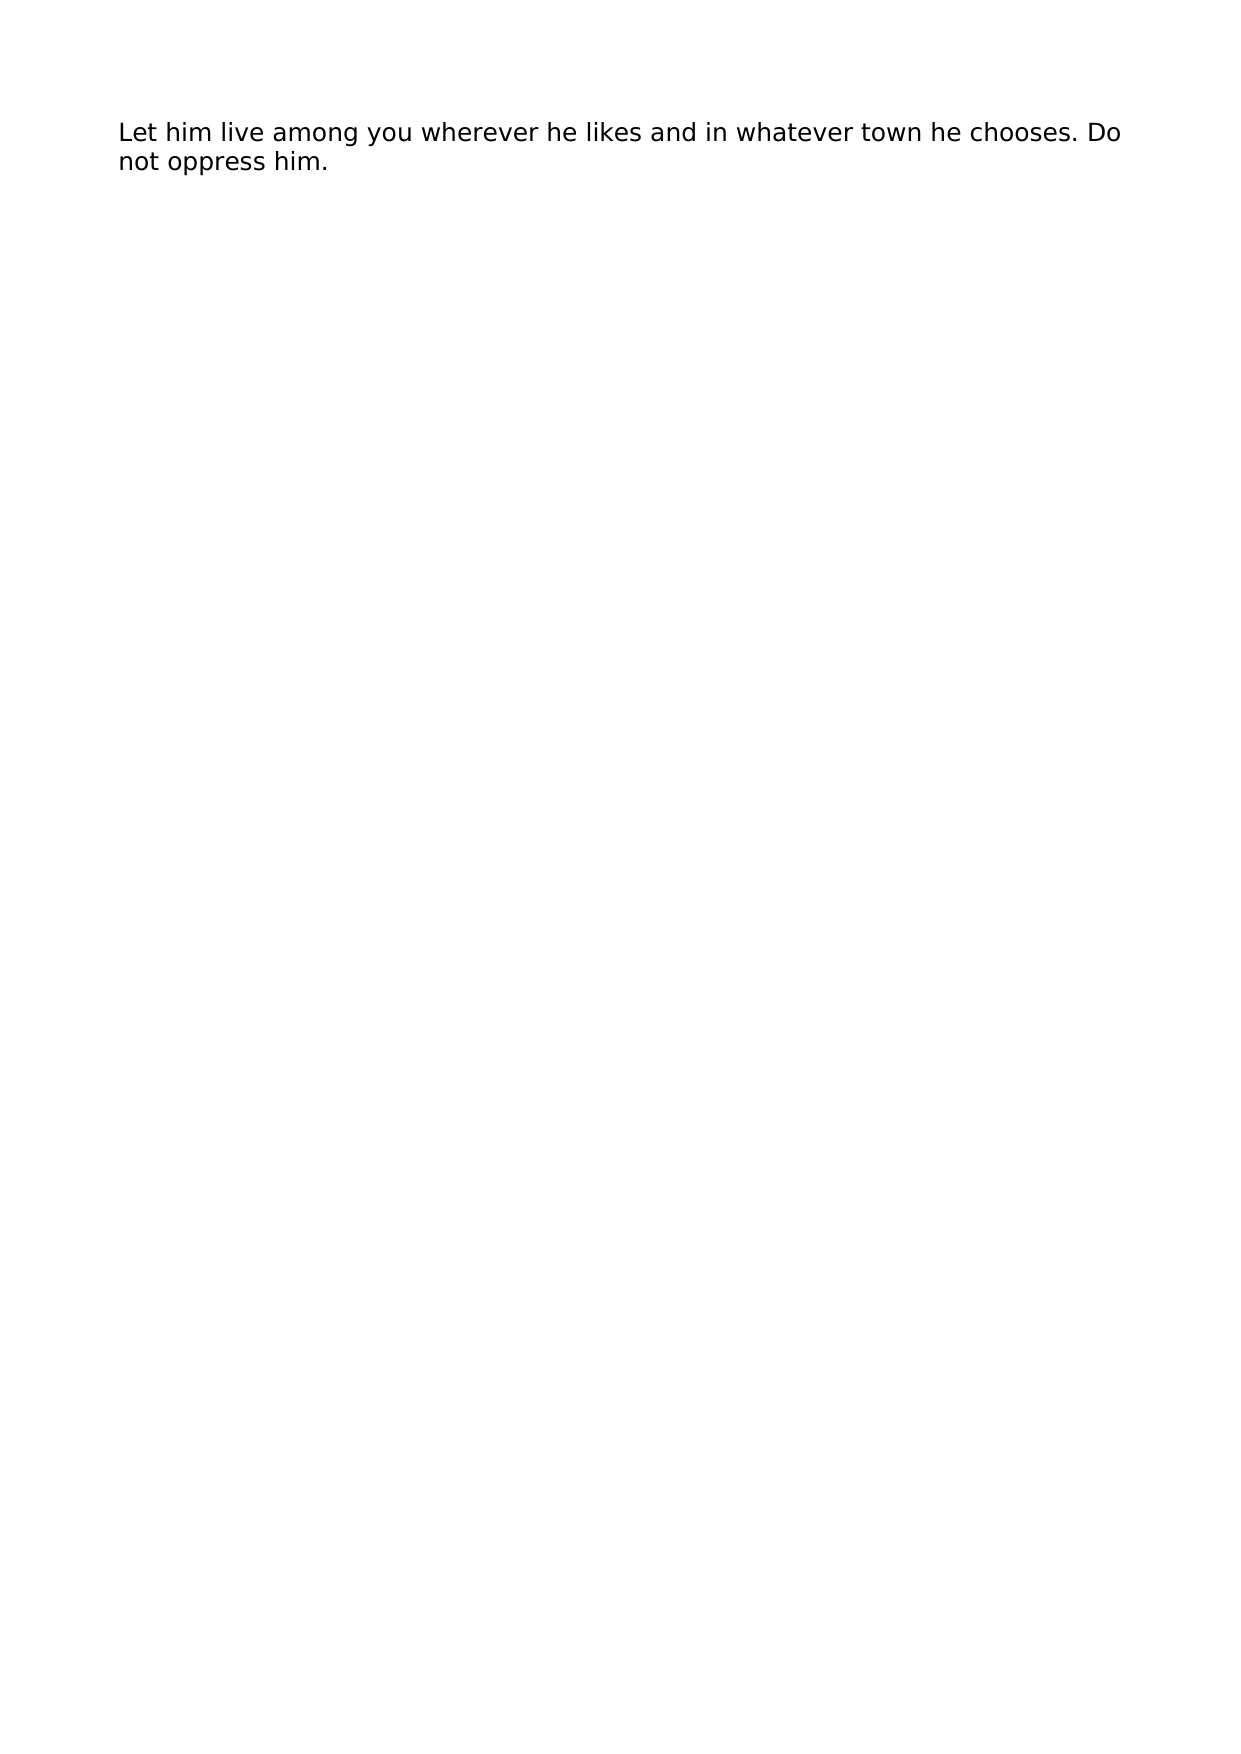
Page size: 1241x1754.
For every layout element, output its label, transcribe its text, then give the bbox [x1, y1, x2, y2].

text Let him live among you wherever he likes and in whatever town he chooses. Do not oppress him. [118, 118, 1122, 176]
